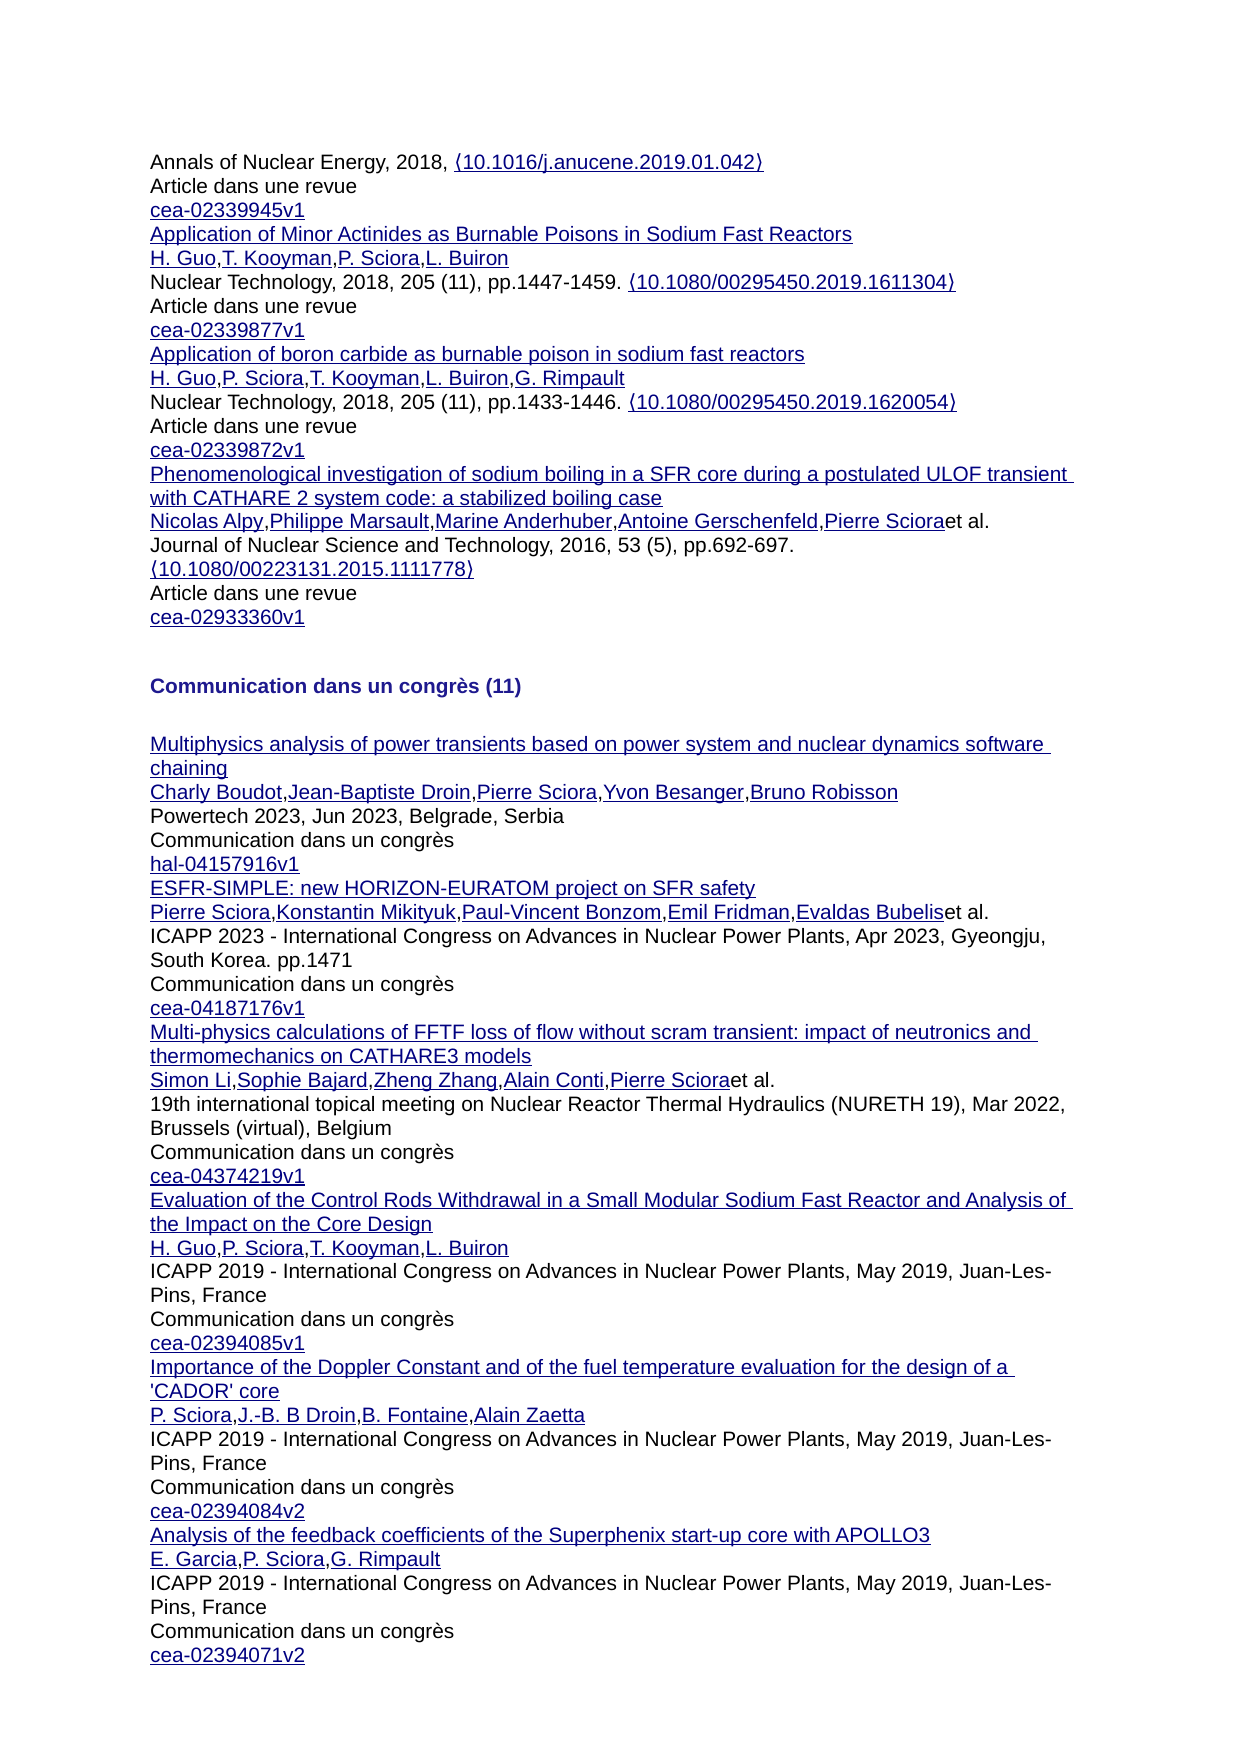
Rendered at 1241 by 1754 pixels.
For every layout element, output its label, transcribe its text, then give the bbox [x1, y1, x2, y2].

table_cell Application of boron carbide as burnable poison in sodium fast reactors H. Guo,P. Sciora,T. Kooyman,L. Buiron,G. Rimpault Nuclear Technology, 2018, 205 (11), pp.1433-1446. ⟨10.1080/00295450.2019.1620054⟩ Article dans une revue cea-02339872v1 [150, 342, 1090, 461]
table_cell Multi-physics calculations of FFTF loss of flow without scram transient: impact of neutronics and thermomechanics on CATHARE3 models Simon Li,Sophie Bajard,Zheng Zhang,Alain Conti,Pierre Scioraet al. 19th international topical meeting on Nuclear Reactor Thermal Hydraulics (NURETH 19), Mar 2022, Brussels (virtual), Belgium Communication dans un congrès cea-04374219v1 [150, 1020, 1090, 1187]
table_cell Analysis of the feedback coefficients of the Superphenix start-up core with APOLLO3 E. Garcia,P. Sciora,G. Rimpault ICAPP 2019 - International Congress on Advances in Nuclear Power Plants, May 2019, Juan-Les-Pins, France Communication dans un congrès cea-02394071v2 [150, 1523, 1090, 1667]
table_cell ESFR-SIMPLE: new HORIZON-EURATOM project on SFR safety Pierre Sciora,Konstantin Mikityuk,Paul-Vincent Bonzom,Emil Fridman,Evaldas Bubeliset al. ICAPP 2023 - International Congress on Advances in Nuclear Power Plants, Apr 2023, Gyeongju, South Korea. pp.1471 Communication dans un congrès cea-04187176v1 [150, 876, 1090, 1020]
table_cell Application of Minor Actinides as Burnable Poisons in Sodium Fast Reactors H. Guo,T. Kooyman,P. Sciora,L. Buiron Nuclear Technology, 2018, 205 (11), pp.1447-1459. ⟨10.1080/00295450.2019.1611304⟩ Article dans une revue cea-02339877v1 [150, 222, 1090, 342]
table_cell Annals of Nuclear Energy, 2018, ⟨10.1016/j.anucene.2019.01.042⟩ Article dans une revue cea-02339945v1 [150, 150, 1090, 222]
subtitle Communication dans un congrès (11) [150, 674, 1090, 698]
table_cell Phenomenological investigation of sodium boiling in a SFR core during a postulated ULOF transient with CATHARE 2 system code: a stabilized boiling case Nicolas Alpy,Philippe Marsault,Marine Anderhuber,Antoine Gerschenfeld,Pierre Scioraet al. Journal of Nuclear Science and Technology, 2016, 53 (5), pp.692-697. ⟨10.1080/00223131.2015.1111778⟩ Article dans une revue cea-02933360v1 [150, 461, 1090, 629]
table_header Multiphysics analysis of power transients based on power system and nuclear dynamics software chaining Charly Boudot,Jean-Baptiste Droin,Pierre Sciora,Yvon Besanger,Bruno Robisson Powertech 2023, Jun 2023, Belgrade, Serbia Communication dans un congrès hal-04157916v1 [150, 732, 1090, 876]
table_cell Importance of the Doppler Constant and of the fuel temperature evaluation for the design of a 'CADOR' core P. Sciora,J.-B. B Droin,B. Fontaine,Alain Zaetta ICAPP 2019 - International Congress on Advances in Nuclear Power Plants, May 2019, Juan-Les-Pins, France Communication dans un congrès cea-02394084v2 [150, 1355, 1090, 1523]
table_cell Evaluation of the Control Rods Withdrawal in a Small Modular Sodium Fast Reactor and Analysis of the Impact on the Core Design H. Guo,P. Sciora,T. Kooyman,L. Buiron ICAPP 2019 - International Congress on Advances in Nuclear Power Plants, May 2019, Juan-Les-Pins, France Communication dans un congrès cea-02394085v1 [150, 1188, 1090, 1355]
